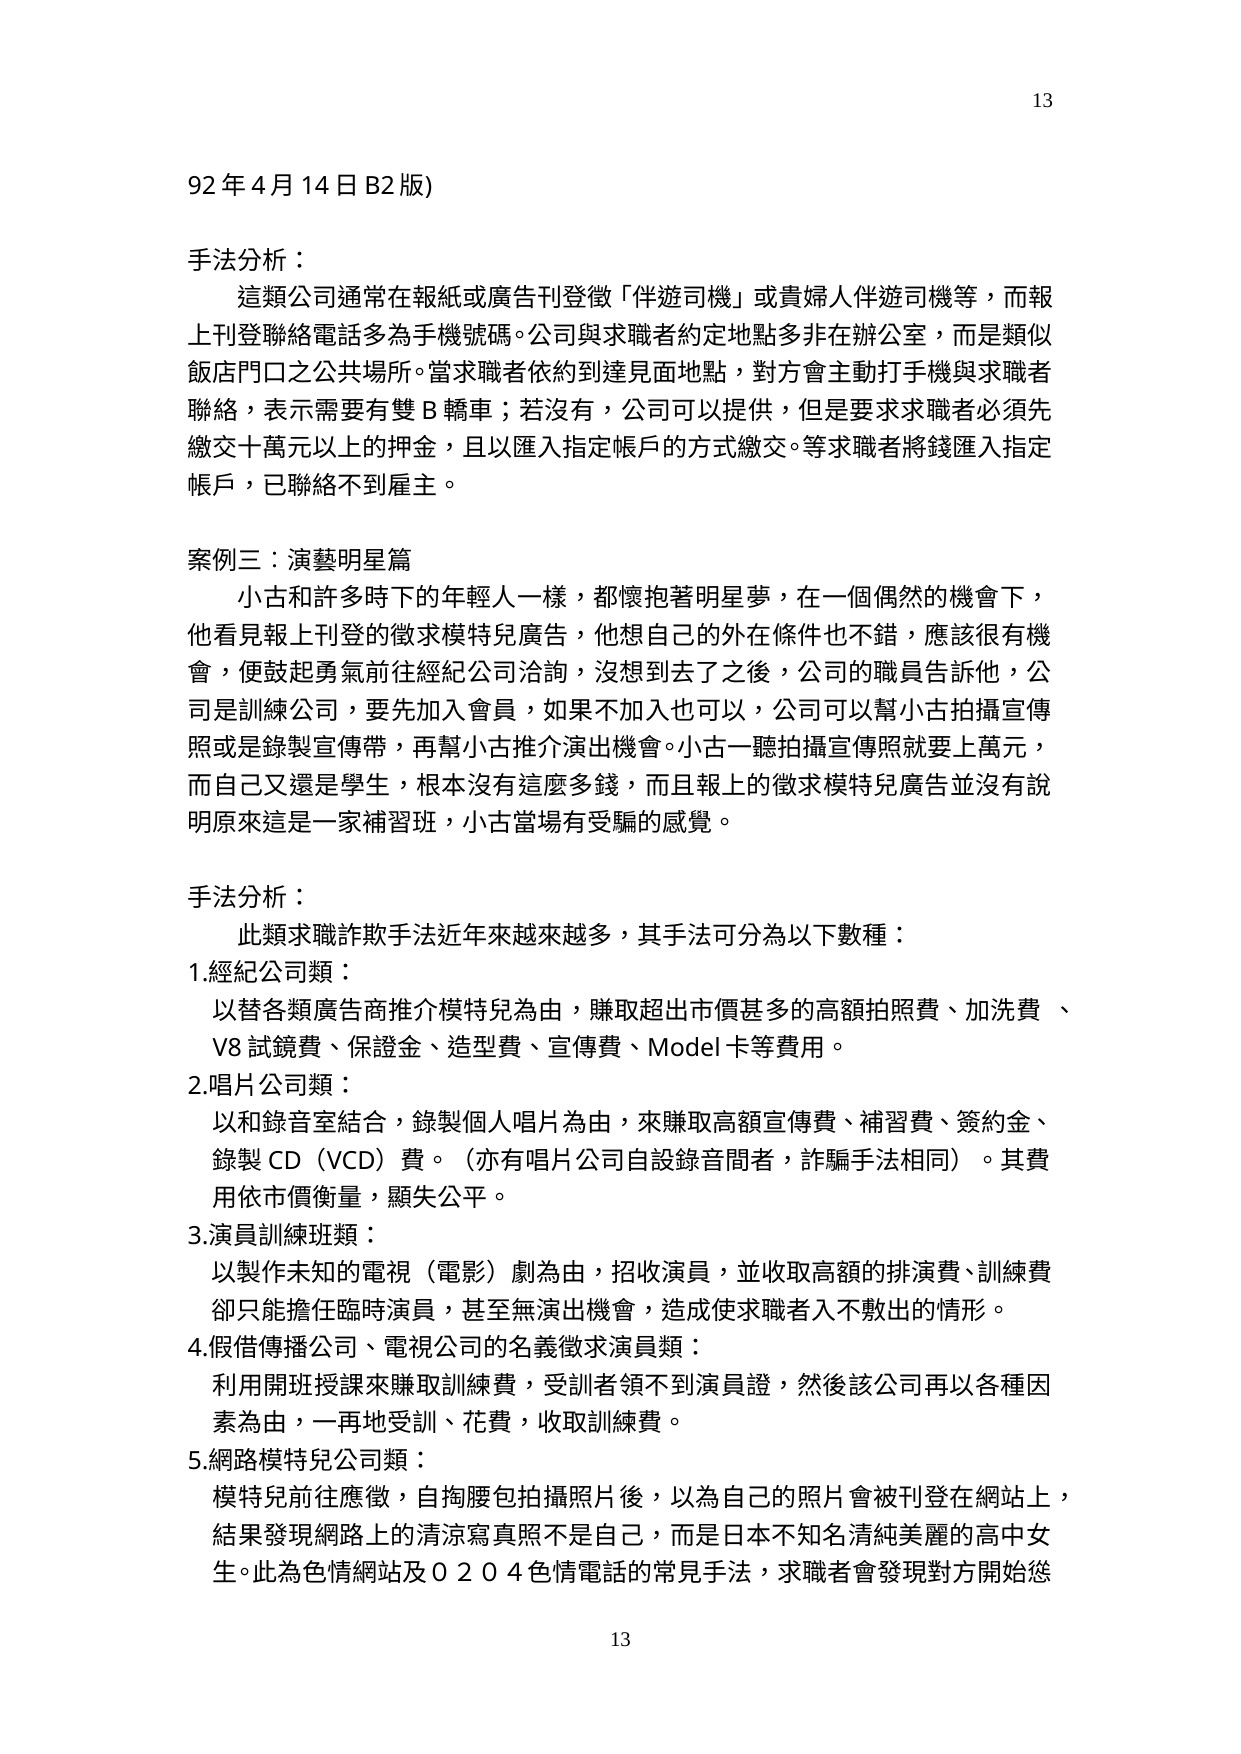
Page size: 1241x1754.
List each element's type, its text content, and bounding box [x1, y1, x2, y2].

text 以和錄音室結合，錄製個人唱片為由，來賺取高額宣傳費、補習費、簽約金、錄製CD（VCD）費。（亦有唱片公司自設錄音間者，詐騙手法相同）。其費用依市價衡量，顯失公平。 [212, 1102, 1053, 1214]
text 92年4月14日B2版) [187, 164, 1053, 202]
text 手法分析： [187, 877, 1053, 914]
text 模特兒前往應徵，自掏腰包拍攝照片後，以為自己的照片會被刊登在網站上，結果發現網路上的清涼寫真照不是自己，而是日本不知名清純美麗的高中女生。此為色情網站及０２０４色情電話的常見手法，求職者會發現對方開始慫恿自己加入其旗下語音女郎，甚至從事色情交易。 [212, 1477, 1053, 1589]
text 5.網路模特兒公司類： [187, 1439, 1053, 1477]
text 4.假借傳播公司、電視公司的名義徵求演員類： [187, 1327, 1053, 1364]
text 2.唱片公司類： [187, 1064, 1053, 1102]
text 以替各類廣告商推介模特兒為由，賺取超出市價甚多的高額拍照費、加洗費、V8試鏡費、保證金、造型費、宣傳費、Model卡等費用。 [212, 989, 1053, 1064]
text 小古和許多時下的年輕人一樣，都懷抱著明星夢，在一個偶然的機會下，他看見報上刊登的徵求模特兒廣告，他想自己的外在條件也不錯，應該很有機會，便鼓起勇氣前往經紀公司洽詢，沒想到去了之後，公司的職員告訴他，公司是訓練公司，要先加入會員，如果不加入也可以，公司可以幫小古拍攝宣傳照或是錄製宣傳帶，再幫小古推介演出機會。小古一聽拍攝宣傳照就要上萬元，而自己又還是學生，根本沒有這麼多錢，而且報上的徵求模特兒廣告並沒有說明原來這是一家補習班，小古當場有受騙的感覺。 [187, 577, 1053, 839]
text 利用開班授課來賺取訓練費，受訓者領不到演員證，然後該公司再以各種因素為由，一再地受訓、花費，收取訓練費。 [212, 1364, 1053, 1439]
text 這類公司通常在報紙或廣告刊登徵「伴遊司機」或貴婦人伴遊司機等，而報上刊登聯絡電話多為手機號碼。公司與求職者約定地點多非在辦公室，而是類似飯店門口之公共場所。當求職者依約到達見面地點，對方會主動打手機與求職者聯絡，表示需要有雙B轎車；若沒有，公司可以提供，但是要求求職者必須先繳交十萬元以上的押金，且以匯入指定帳戶的方式繳交。等求職者將錢匯入指定帳戶，已聯絡不到雇主。 [187, 277, 1053, 502]
text 案例三︰演藝明星篇 [187, 539, 1053, 577]
text 手法分析： [187, 239, 1053, 277]
text 1.經紀公司類： [187, 952, 1053, 989]
text 以製作未知的電視（電影）劇為由，招收演員，並收取高額的排演費、訓練費，卻只能擔任臨時演員，甚至無演出機會，造成使求職者入不敷出的情形。 [211, 1252, 1053, 1327]
text 此類求職詐欺手法近年來越來越多，其手法可分為以下數種： [187, 914, 1053, 952]
text 3.演員訓練班類： [187, 1214, 1053, 1252]
